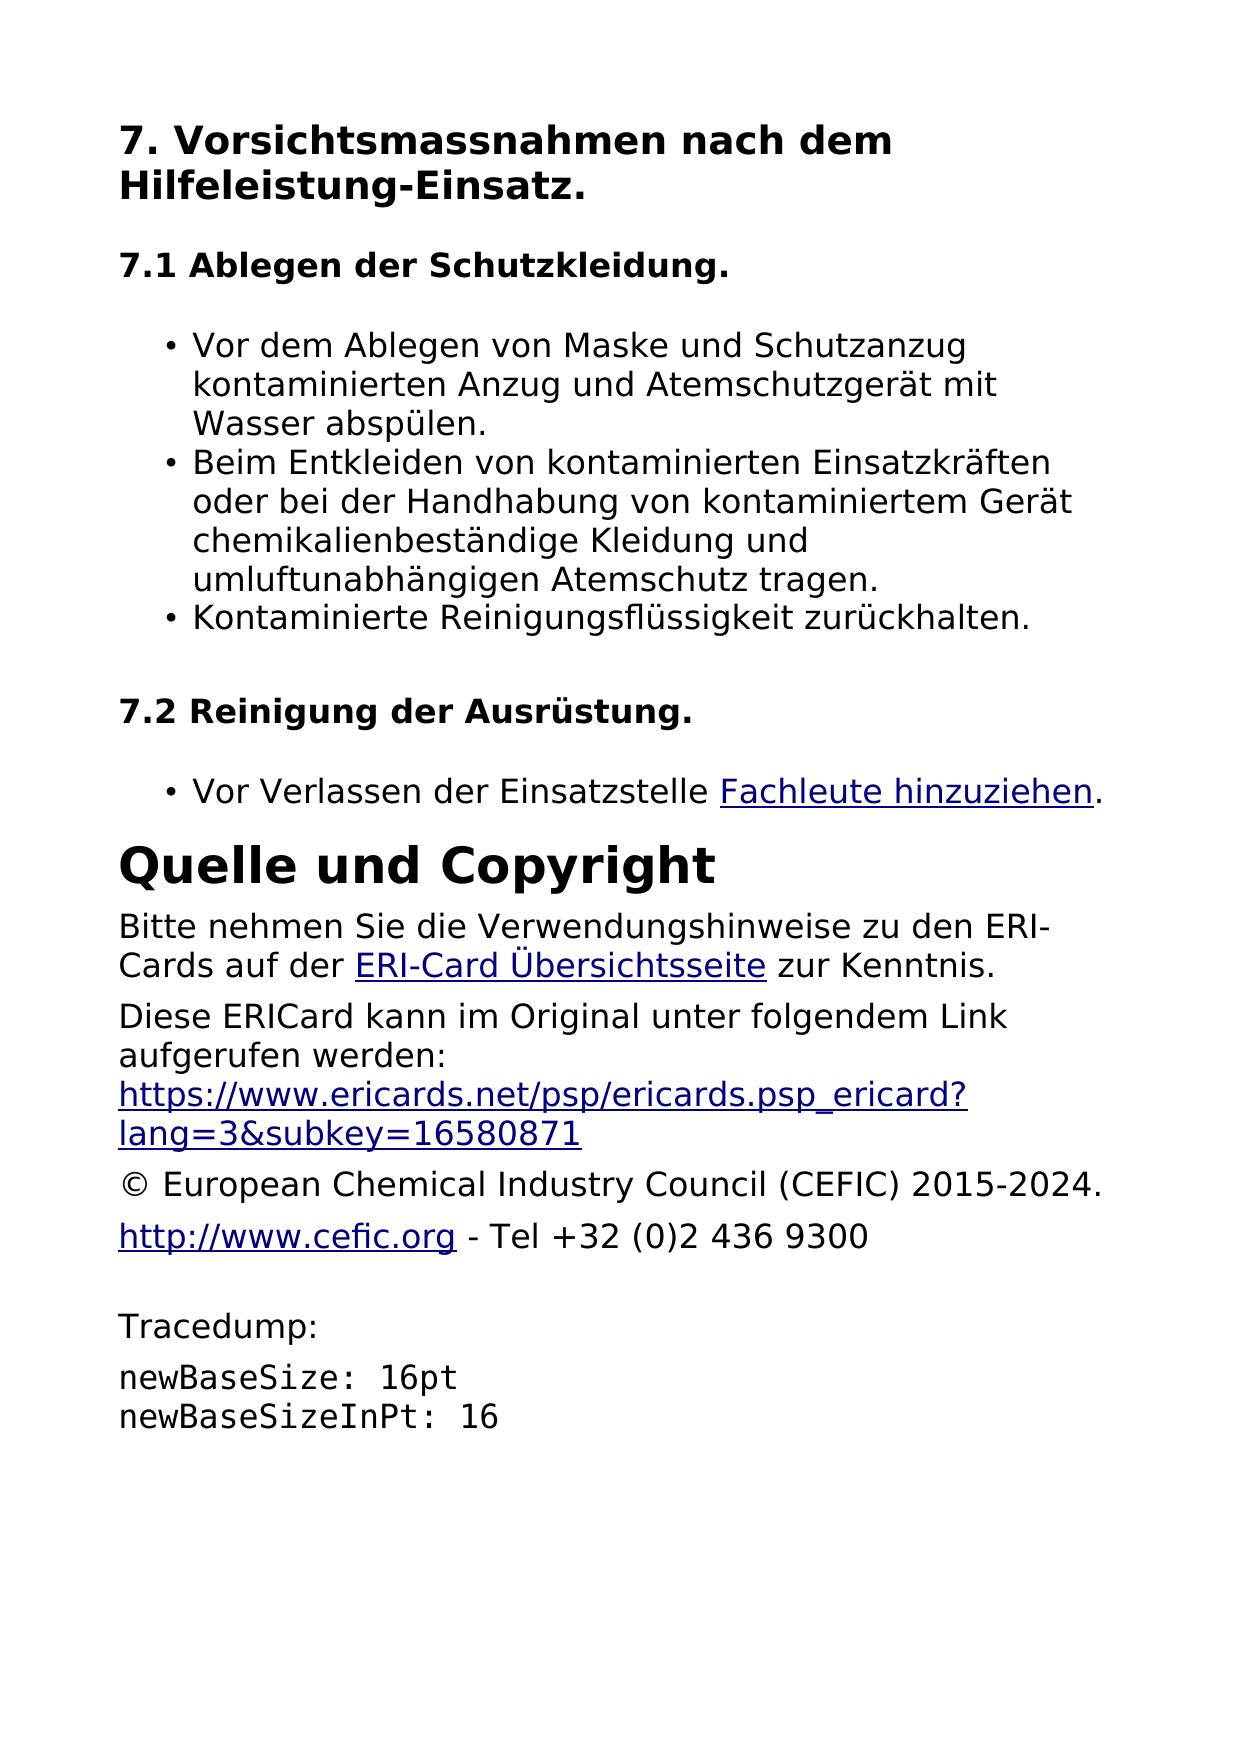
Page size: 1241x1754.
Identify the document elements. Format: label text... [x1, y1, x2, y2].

text Tracedump: [118, 1268, 1122, 1346]
subtitle 7.1 Ablegen der Schutzkleidung. [118, 246, 1122, 285]
subtitle 7. Vorsichtsmassnahmen nach dem Hilfeleistung-Einsatz. [118, 118, 1122, 208]
list Vor Verlassen der Einsatzstelle Fachleute hinzuziehen. [177, 773, 1122, 812]
text http://www.cefic.org - Tel +32 (0)2 436 9300 [118, 1217, 1122, 1256]
list Beim Entkleiden von kontaminierten Einsatzkräften oder bei der Handhabung von kontaminiertem Gerät chemikalienbeständige Kleidung und umluftunabhängigen Atemschutz tragen. [177, 443, 1122, 599]
text newBaseSize: 16pt newBaseSizeInPt: 16 [118, 1359, 1122, 1436]
list Vor dem Ablegen von Maske und Schutzanzug kontaminierten Anzug und Atemschutzgerät mit Wasser abspülen. [177, 327, 1122, 443]
list Kontaminierte Reinigungsflüssigkeit zurückhalten. [177, 599, 1122, 638]
text Diese ERICard kann im Original unter folgendem Link aufgerufen werden: https://www.ericards.net/psp/ericards.psp_ericard?lang=3&subkey=16580871 [118, 998, 1122, 1153]
subtitle Quelle und Copyright [118, 837, 1122, 895]
text © European Chemical Industry Council (CEFIC) 2015-2024. [118, 1166, 1122, 1204]
subtitle 7.2 Reinigung der Ausrüstung. [118, 692, 1122, 731]
text Bitte nehmen Sie die Verwendungshinweise zu den ERI-Cards auf der ERI-Card Übersichtsseite zur Kenntnis. [118, 908, 1122, 985]
